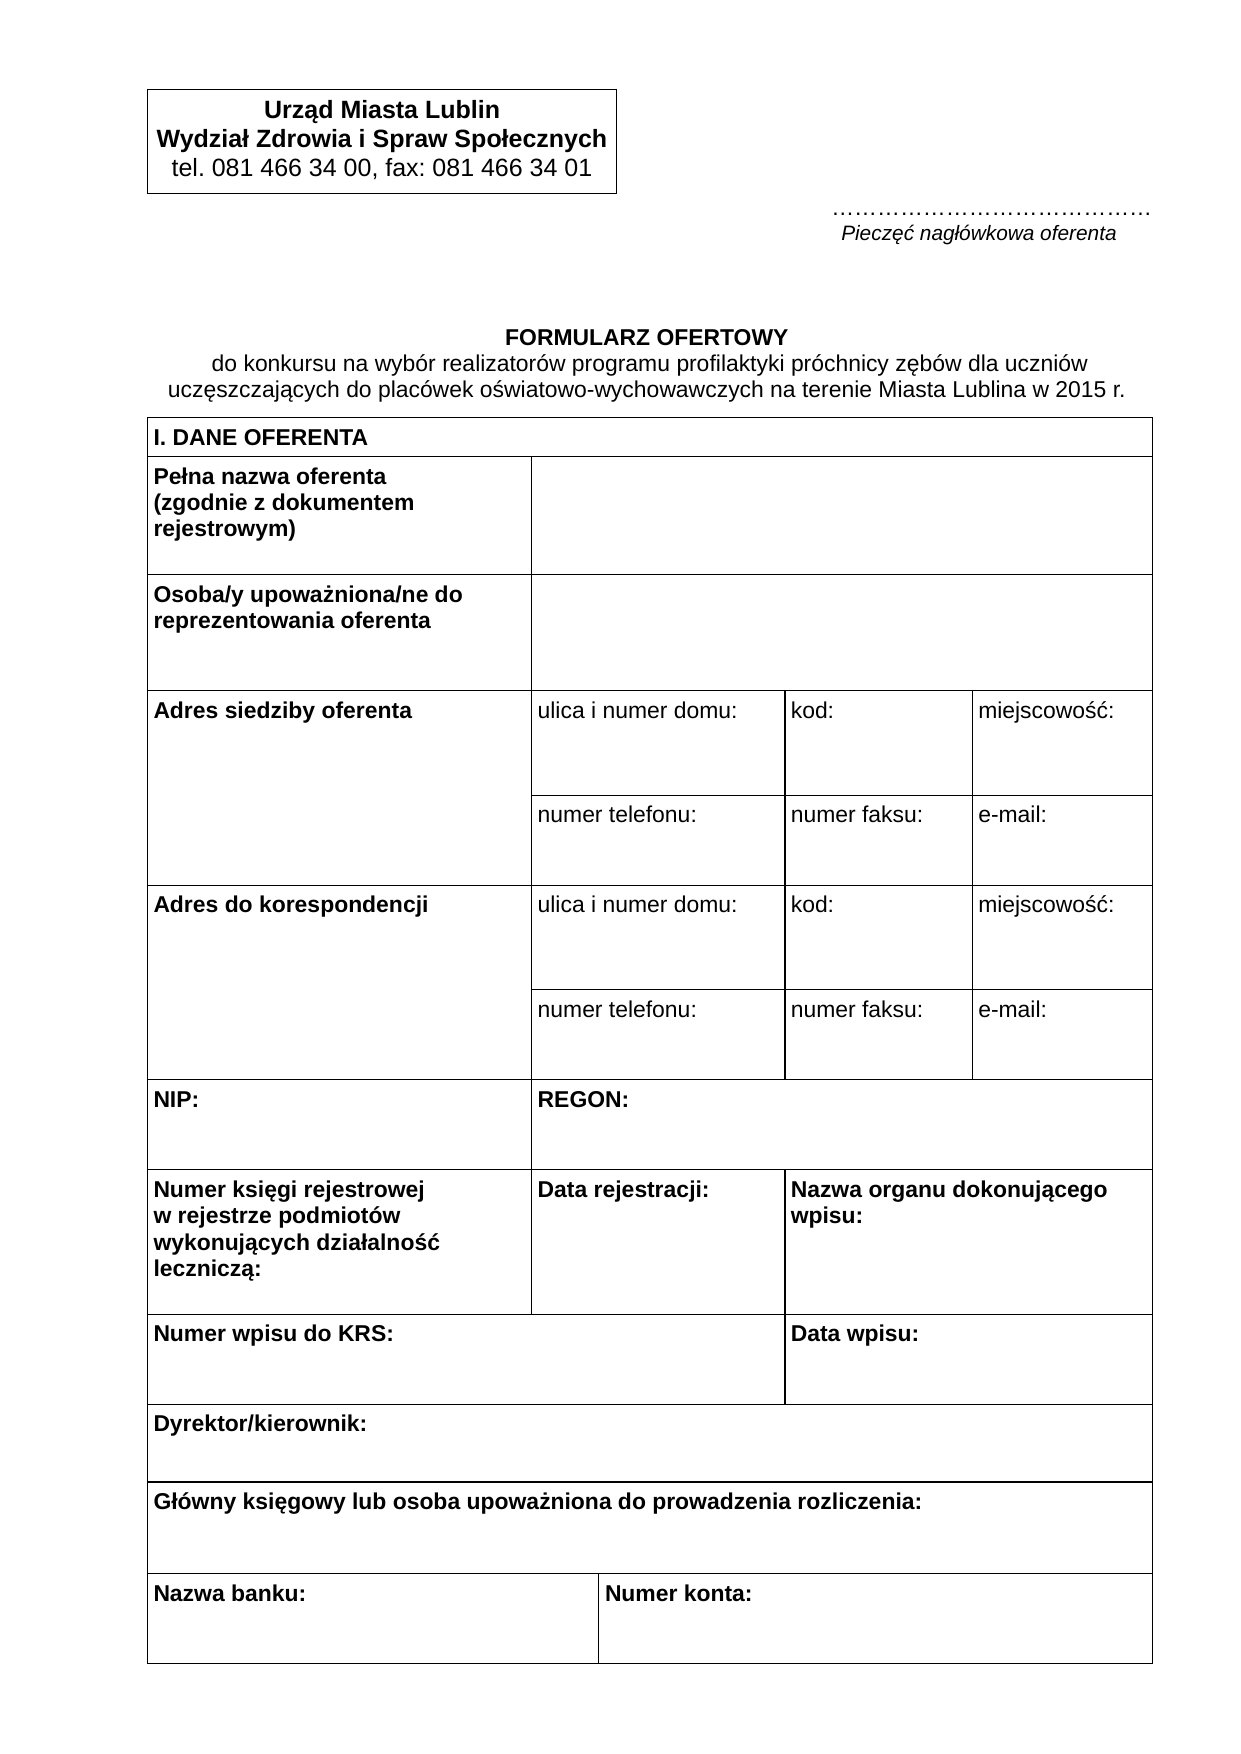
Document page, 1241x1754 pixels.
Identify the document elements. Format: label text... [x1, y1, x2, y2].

table_cell Dyrektor/kierownik: [148, 1405, 1152, 1481]
table_header Urząd Miasta Lublin Wydział Zdrowia i Spraw Społecznych tel. 081 466 34 00, fax: 081 466 34 01 [148, 90, 616, 193]
table_cell kod: [786, 691, 972, 794]
table_cell miejscowość: [973, 886, 1152, 989]
text …………………………………… [148, 194, 1152, 221]
table_cell e-mail: [973, 796, 1152, 885]
table_cell miejscowość: [973, 691, 1152, 794]
table_cell NIP: [148, 1080, 531, 1169]
table_cell Data rejestracji: [532, 1170, 784, 1313]
table_cell Osoba/y upoważniona/ne do reprezentowania oferenta [148, 575, 531, 690]
table_cell [532, 457, 1152, 574]
table_cell Numer wpisu do KRS: [148, 1315, 784, 1404]
table_cell Nazwa organu dokonującego wpisu: [786, 1170, 1152, 1313]
table_cell e-mail: [973, 990, 1152, 1079]
text Pieczęć nagłówkowa oferenta [148, 221, 1152, 244]
table_cell ulica i numer domu: [532, 691, 784, 794]
table_cell numer faksu: [786, 796, 972, 885]
table_cell Adres do korespondencji [148, 886, 531, 1079]
table_cell [532, 575, 1152, 690]
table_cell Główny księgowy lub osoba upoważniona do prowadzenia rozliczenia: [148, 1483, 1152, 1573]
table_cell Numer księgi rejestrowej w rejestrze podmiotów wykonujących działalność leczniczą: [148, 1170, 531, 1313]
table_cell Numer konta: [599, 1574, 1152, 1663]
table_cell numer telefonu: [532, 990, 784, 1079]
table_cell ulica i numer domu: [532, 886, 784, 989]
table_cell numer faksu: [786, 990, 972, 1079]
text FORMULARZ OFERTOWY do konkursu na wybór realizatorów programu profilaktyki próchnicy zębów dla uczniów uczęszczających do placówek oświatowo-wychowawczych na terenie Miasta Lublina w 2015 r. [148, 324, 1152, 403]
table_cell Data wpisu: [786, 1315, 1152, 1404]
table_cell Nazwa banku: [148, 1574, 598, 1663]
table_cell Adres siedziby oferenta [148, 691, 531, 885]
table_header I. DANE OFERENTA [148, 418, 1152, 456]
table_cell REGON: [532, 1080, 1152, 1169]
table_cell numer telefonu: [532, 796, 784, 885]
table_cell Pełna nazwa oferenta (zgodnie z dokumentem rejestrowym) [148, 457, 531, 574]
table_cell kod: [786, 886, 972, 989]
